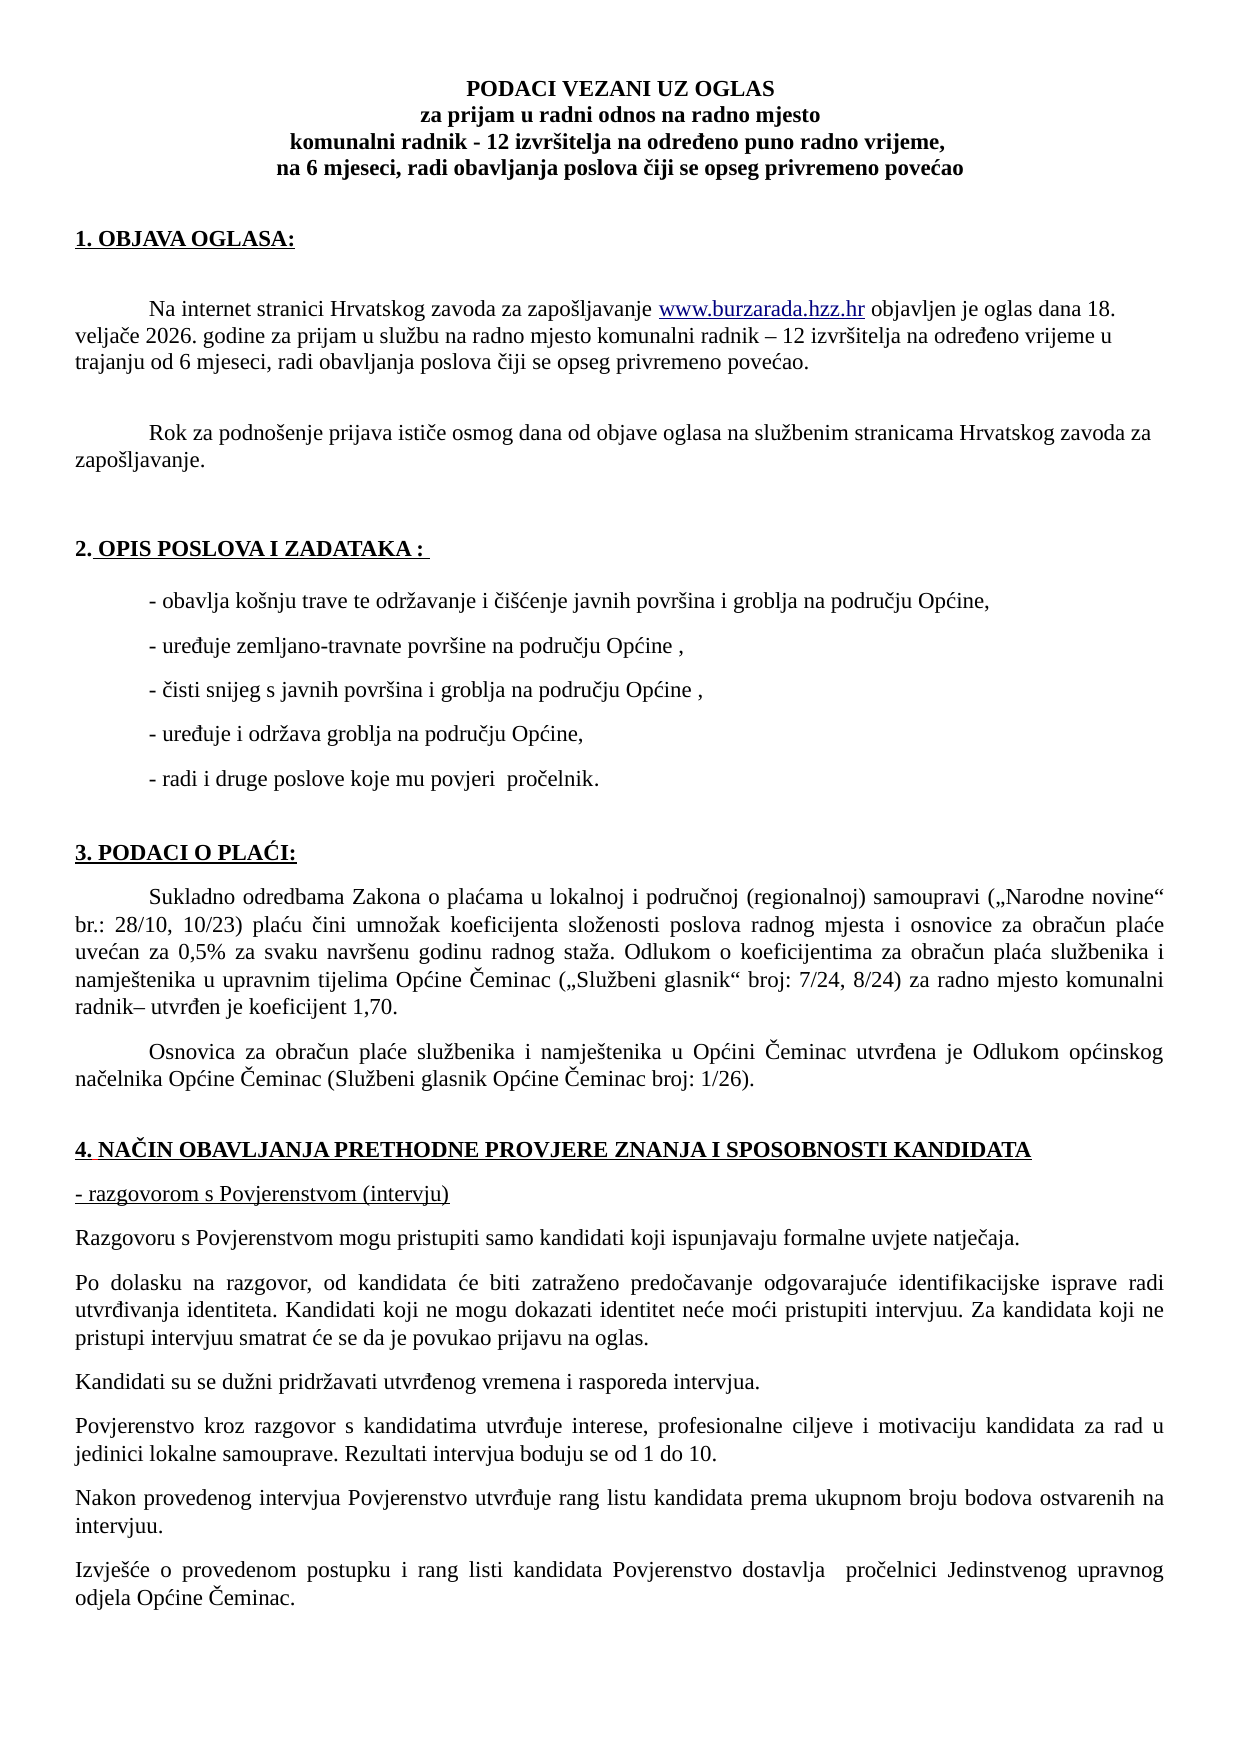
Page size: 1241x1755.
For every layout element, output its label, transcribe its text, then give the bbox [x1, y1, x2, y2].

text PODACI VEZANI UZ OGLAS [75, 75, 1166, 101]
text - razgovorom s Povjerenstvom (intervju) [75, 1180, 1166, 1207]
text 2. OPIS POSLOVA I ZADATAKA : [75, 535, 1166, 561]
text za prijam u radni odnos na radno mjesto [75, 101, 1166, 128]
text Po dolasku na razgovor, od kandidata će biti zatraženo predočavanje odgovarajuće identifikacijske isprave radi utvrđivanja identiteta. Kandidati koji ne mogu dokazati identitet neće moći pristupiti intervjuu. Za kandidata koji ne pristupi intervjuu smatrat će se da je povukao prijavu na oglas. [75, 1269, 1166, 1350]
text - obavlja košnju trave te održavanje i čišćenje javnih površina i groblja na području Općine, [149, 587, 1166, 614]
text 1. OBJAVA OGLASA: [75, 225, 1166, 251]
text Na internet stranici Hrvatskog zavoda za zapošljavanje www.burzarada.hzz.hr objavljen je oglas dana 18. veljače 2026. godine za prijam u službu na radno mjesto komunalni radnik – 12 izvršitelja na određeno vrijeme u trajanju od 6 mjeseci, radi obavljanja poslova čiji se opseg privremeno povećao. [75, 295, 1166, 374]
text Kandidati su se dužni pridržavati utvrđenog vremena i rasporeda intervjua. [75, 1368, 1166, 1394]
text na 6 mjeseci, radi obavljanja poslova čiji se opseg privremeno povećao [75, 154, 1166, 180]
text Osnovica za obračun plaće službenika i namještenika u Općini Čeminac utvrđena je Odlukom općinskog načelnika Općine Čeminac (Službeni glasnik Općine Čeminac broj: 1/26). [75, 1038, 1166, 1092]
text komunalni radnik - 12 izvršitelja na određeno puno radno vrijeme, [75, 128, 1166, 154]
text Rok za podnošenje prijava ističe osmog dana od objave oglasa na službenim stranicama Hrvatskog zavoda za zapošljavanje. [75, 419, 1166, 473]
text - čisti snijeg s javnih površina i groblja na području Općine , [149, 676, 1166, 702]
text - uređuje zemljano-travnate površine na području Općine , [149, 632, 1166, 658]
text - uređuje i održava groblja na području Općine, [149, 720, 1166, 747]
text 4. NAČIN OBAVLJANJA PRETHODNE PROVJERE ZNANJA I SPOSOBNOSTI KANDIDATA [75, 1136, 1166, 1162]
text - radi i druge poslove koje mu povjeri pročelnik. [149, 764, 1166, 793]
text Razgovoru s Povjerenstvom mogu pristupiti samo kandidati koji ispunjavaju formalne uvjete natječaja. [75, 1224, 1166, 1251]
text Povjerenstvo kroz razgovor s kandidatima utvrđuje interese, profesionalne ciljeve i motivaciju kandidata za rad u jedinici lokalne samouprave. Rezultati intervjua boduju se od 1 do 10. [75, 1412, 1166, 1466]
text 3. PODACI O PLAĆI: [75, 839, 1166, 866]
text Nakon provedenog intervjua Povjerenstvo utvrđuje rang listu kandidata prema ukupnom broju bodova ostvarenih na intervjuu. [75, 1484, 1166, 1538]
text Sukladno odredbama Zakona o plaćama u lokalnoj i područnoj (regionalnoj) samoupravi („Narodne novine“ br.: 28/10, 10/23) plaću čini umnožak koeficijenta složenosti poslova radnog mjesta i osnovice za obračun plaće uvećan za 0,5% za svaku navršenu godinu radnog staža. Odlukom o koeficijentima za obračun plaća službenika i namještenika u upravnim tijelima Općine Čeminac („Službeni glasnik“ broj: 7/24, 8/24) za radno mjesto komunalni radnik– utvrđen je koeficijent 1,70. [75, 883, 1166, 1020]
text Izvješće o provedenom postupku i rang listi kandidata Povjerenstvo dostavlja pročelnici Jedinstvenog upravnog odjela Općine Čeminac. [75, 1556, 1166, 1610]
